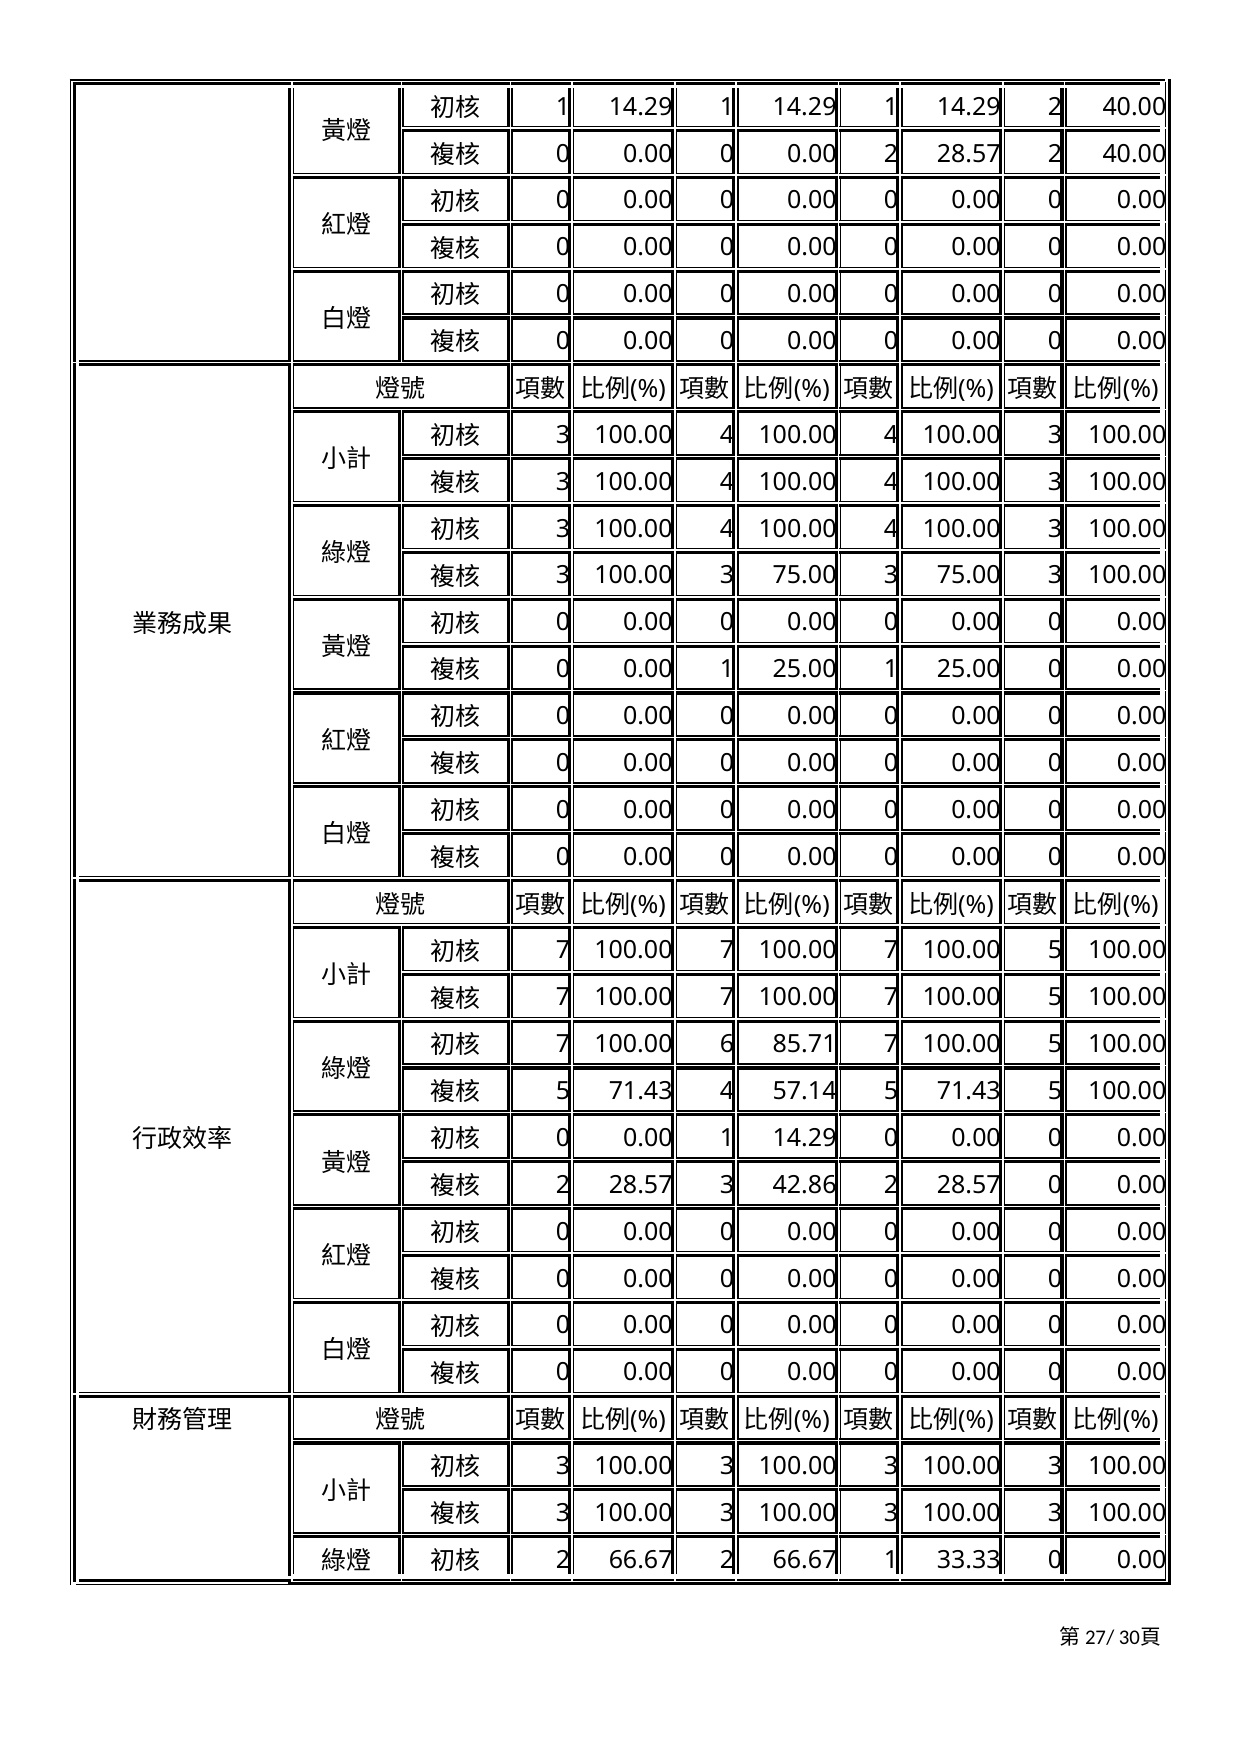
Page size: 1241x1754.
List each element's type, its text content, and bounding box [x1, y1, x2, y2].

table_cell 0 [1005, 320, 1060, 360]
table_cell 4 [841, 413, 896, 454]
table_cell 複核 [404, 226, 507, 266]
table_cell 0 [841, 226, 896, 266]
table_cell 0.00 [739, 695, 835, 735]
table_cell 0.00 [739, 273, 835, 313]
table_cell 比例(%) [574, 882, 671, 923]
table_cell 100.00 [903, 976, 999, 1016]
table_cell 75.00 [903, 554, 999, 594]
table_cell 0.00 [903, 1257, 999, 1298]
table_cell 初核 [404, 695, 507, 735]
table_cell 0 [1002, 1532, 1063, 1579]
table_cell 0.00 [1064, 173, 1168, 219]
table_cell 黃燈 [294, 1116, 398, 1204]
table_cell 紅燈 [294, 695, 398, 782]
table_cell 複核 [404, 320, 507, 360]
table_cell 0 [513, 835, 568, 876]
table_cell 0.00 [574, 1257, 671, 1298]
table_cell 綠燈 [291, 1532, 401, 1579]
table_cell 比例(%) [574, 366, 671, 407]
table_cell 1 [674, 81, 735, 126]
table_cell 0.00 [739, 132, 835, 173]
table_cell 40.00 [1064, 79, 1168, 126]
table_cell 比例(%) [739, 882, 835, 923]
table_cell 7 [513, 929, 568, 969]
table_cell 3 [1005, 413, 1060, 454]
table_cell 100.00 [574, 1491, 671, 1532]
table_cell 0.00 [903, 1304, 999, 1344]
table_cell 3 [841, 1491, 896, 1532]
table_cell 0.00 [574, 320, 671, 360]
table_cell 0 [1005, 273, 1060, 313]
table_cell 66.67 [735, 1532, 838, 1579]
table_cell 項數 [513, 1398, 568, 1438]
table_cell 5 [1005, 1023, 1060, 1063]
table_cell 比例(%) [1064, 360, 1168, 407]
table_cell 0 [841, 741, 896, 782]
table_cell 100.00 [1064, 548, 1168, 594]
table_cell 0.00 [574, 695, 671, 735]
table_cell 比例(%) [903, 882, 999, 923]
table_cell 複核 [404, 1351, 507, 1391]
table_cell 100.00 [574, 507, 671, 548]
table_cell 項數 [1005, 882, 1060, 923]
table_cell 42.86 [739, 1163, 835, 1204]
table_cell 項數 [841, 366, 896, 407]
table_cell 小計 [294, 1445, 398, 1532]
table_cell 0.00 [903, 835, 999, 876]
table_cell 6 [677, 1023, 732, 1063]
table_cell 28.57 [903, 132, 999, 173]
table_cell 0.00 [574, 1116, 671, 1157]
table_cell 100.00 [903, 1445, 999, 1485]
table_cell 0 [677, 601, 732, 641]
table_cell 0.00 [739, 320, 835, 360]
table_cell 0.00 [574, 179, 671, 219]
table_cell 0.00 [903, 273, 999, 313]
table_cell 0.00 [574, 741, 671, 782]
table_cell 7 [513, 1023, 568, 1063]
table_cell 紅燈 [294, 1210, 398, 1298]
table_cell 0 [677, 1304, 732, 1344]
table_cell 項數 [1005, 1398, 1060, 1438]
table_cell 0.00 [739, 835, 835, 876]
table_cell 0 [677, 132, 732, 173]
table_cell 0 [677, 179, 732, 219]
table_cell 28.57 [574, 1163, 671, 1204]
table_cell 28.57 [903, 1163, 999, 1204]
table_cell 0.00 [1064, 266, 1168, 313]
table_cell 0.00 [1064, 1110, 1168, 1157]
table_cell 5 [1005, 1070, 1060, 1110]
table_cell 0 [1005, 1304, 1060, 1344]
table_cell 14.29 [571, 81, 674, 126]
table_cell 14.29 [735, 81, 838, 126]
table_cell 100.00 [574, 554, 671, 594]
table_cell 0 [841, 1351, 896, 1391]
table_cell 0.00 [1064, 1298, 1168, 1344]
table_cell 初核 [404, 1445, 507, 1485]
table_cell 初核 [404, 1023, 507, 1063]
table_cell 25.00 [739, 648, 835, 688]
table_cell 3 [1005, 1491, 1060, 1532]
table_cell 0.00 [739, 1257, 835, 1298]
table_cell 0.00 [739, 1210, 835, 1251]
table_cell 白燈 [294, 1304, 398, 1391]
table_cell 0 [841, 179, 896, 219]
table_cell 100.00 [1064, 1485, 1168, 1532]
table_cell 85.71 [739, 1023, 835, 1063]
table_cell 0 [677, 741, 732, 782]
table_cell 0 [841, 1210, 896, 1251]
table_cell [76, 85, 291, 360]
table_cell 100.00 [574, 976, 671, 1016]
table_cell 0 [841, 788, 896, 829]
table_cell 複核 [404, 835, 507, 876]
table_cell 57.14 [739, 1070, 835, 1110]
table_cell 0 [513, 273, 568, 313]
table_cell 0.00 [903, 320, 999, 360]
table_cell 0.00 [739, 226, 835, 266]
table_cell 初核 [401, 81, 510, 126]
table_cell 0.00 [574, 1351, 671, 1391]
table_cell 0.00 [1064, 1157, 1168, 1204]
table_cell 0.00 [1064, 1532, 1168, 1579]
table_cell 初核 [404, 1116, 507, 1157]
table_cell 0 [677, 788, 732, 829]
table_cell 項數 [677, 1398, 732, 1438]
table_cell 4 [841, 460, 896, 501]
table_cell 66.67 [571, 1532, 674, 1579]
table_cell 2 [674, 1532, 735, 1579]
table_cell 100.00 [574, 929, 671, 969]
table_cell 7 [841, 1023, 896, 1063]
table_cell 3 [513, 1445, 568, 1485]
table_cell 0 [841, 1116, 896, 1157]
table_cell 複核 [404, 1070, 507, 1110]
table_cell 初核 [401, 1532, 510, 1579]
table_cell 0 [1005, 835, 1060, 876]
table_cell 初核 [404, 788, 507, 829]
table_cell 3 [677, 1491, 732, 1532]
table_cell 0.00 [903, 179, 999, 219]
table_cell 1 [838, 81, 899, 126]
table_cell 0 [513, 1210, 568, 1251]
table_cell 0 [1005, 226, 1060, 266]
table_cell 0 [513, 226, 568, 266]
table_cell 0.00 [739, 601, 835, 641]
table_cell 0 [677, 226, 732, 266]
table_cell 7 [677, 976, 732, 1016]
table_cell 綠燈 [294, 507, 398, 594]
table_cell 4 [677, 460, 732, 501]
table_cell 100.00 [1064, 1438, 1168, 1485]
table_cell 3 [513, 413, 568, 454]
table_cell 小計 [294, 929, 398, 1016]
table_cell 比例(%) [903, 1398, 999, 1438]
table_cell 行政效率 [73, 876, 291, 1391]
table_cell 黃燈 [291, 81, 401, 173]
table_cell 3 [677, 1445, 732, 1485]
table_cell 0 [841, 1304, 896, 1344]
table_cell 100.00 [903, 507, 999, 548]
table_cell 0 [677, 273, 732, 313]
table_cell 14.29 [899, 81, 1002, 126]
table_cell 0 [1005, 1257, 1060, 1298]
table_cell 比例(%) [739, 366, 835, 407]
table_cell 3 [513, 554, 568, 594]
table_cell 初核 [404, 1304, 507, 1344]
table_cell 40.00 [1064, 126, 1168, 173]
table_cell 2 [1002, 81, 1063, 126]
table_cell 綠燈 [294, 1023, 398, 1110]
table_cell 100.00 [574, 1445, 671, 1485]
table_cell 0.00 [739, 1304, 835, 1344]
table_cell 3 [677, 1163, 732, 1204]
table_cell 0 [1005, 648, 1060, 688]
table_cell 0 [513, 320, 568, 360]
table_cell 初核 [404, 413, 507, 454]
table_cell 初核 [404, 507, 507, 548]
table_cell 小計 [294, 413, 398, 501]
table_cell 0.00 [1064, 782, 1168, 829]
table_cell 比例(%) [574, 1398, 671, 1438]
table_cell 0 [513, 741, 568, 782]
table_cell 0.00 [574, 226, 671, 266]
table_cell 0.00 [574, 601, 671, 641]
table_cell 項數 [677, 882, 732, 923]
table_cell 0 [1005, 741, 1060, 782]
table_cell 3 [1005, 507, 1060, 548]
table_cell 100.00 [739, 507, 835, 548]
table_cell 白燈 [294, 273, 398, 360]
table_cell 100.00 [574, 460, 671, 501]
table_cell 燈號 [294, 366, 507, 407]
table_cell 0 [1005, 1210, 1060, 1251]
table_cell 3 [1005, 1445, 1060, 1485]
table_cell 0.00 [1064, 735, 1168, 782]
table_cell 複核 [404, 976, 507, 1016]
table_cell 2 [510, 1532, 571, 1579]
table_cell 業務成果 [73, 360, 291, 876]
table_cell 0 [513, 788, 568, 829]
table_cell 3 [513, 460, 568, 501]
table_cell 100.00 [903, 413, 999, 454]
table_cell 項數 [677, 366, 732, 407]
table_cell 100.00 [574, 1023, 671, 1063]
table_cell 複核 [404, 1491, 507, 1532]
table_cell 0.00 [903, 1116, 999, 1157]
table_cell 0 [1005, 1116, 1060, 1157]
table_cell 100.00 [1064, 1016, 1168, 1063]
table_cell 0.00 [903, 788, 999, 829]
table_cell 0.00 [903, 226, 999, 266]
table_cell 白燈 [294, 788, 398, 876]
table_cell 0.00 [739, 1351, 835, 1391]
table_cell 項數 [841, 1398, 896, 1438]
table_cell 項數 [841, 882, 896, 923]
table_cell 0 [513, 695, 568, 735]
table_cell 複核 [404, 554, 507, 594]
table_cell 項數 [513, 882, 568, 923]
table_cell 25.00 [903, 648, 999, 688]
table_cell 0 [1005, 1163, 1060, 1204]
table_cell 初核 [404, 179, 507, 219]
table_cell 71.43 [574, 1070, 671, 1110]
table_cell 14.29 [739, 1116, 835, 1157]
table_cell 0.00 [903, 1351, 999, 1391]
table_cell 1 [677, 648, 732, 688]
table_cell 0.00 [903, 695, 999, 735]
table_cell 4 [841, 507, 896, 548]
table_cell 100.00 [1064, 501, 1168, 548]
table_cell 0.00 [903, 741, 999, 782]
table_cell 100.00 [1064, 970, 1168, 1016]
table_cell 0.00 [574, 1210, 671, 1251]
table_cell 3 [1005, 554, 1060, 594]
table_cell 0.00 [574, 132, 671, 173]
table_cell 0.00 [739, 179, 835, 219]
table_cell 比例(%) [1064, 876, 1168, 923]
table_cell 4 [677, 413, 732, 454]
table_cell 3 [841, 554, 896, 594]
table_cell 100.00 [903, 929, 999, 969]
table_cell 3 [1005, 460, 1060, 501]
table_cell 100.00 [739, 976, 835, 1016]
table_cell 100.00 [574, 413, 671, 454]
table_cell 0.00 [739, 788, 835, 829]
table_cell 燈號 [294, 1398, 507, 1438]
table_cell 複核 [404, 741, 507, 782]
table_cell 項數 [1005, 366, 1060, 407]
table_cell 2 [513, 1163, 568, 1204]
table_cell 0 [513, 1351, 568, 1391]
table_cell 初核 [404, 273, 507, 313]
table_cell 0 [677, 1210, 732, 1251]
table_cell 0 [1005, 788, 1060, 829]
table_cell 黃燈 [294, 601, 398, 688]
table_cell 比例(%) [903, 366, 999, 407]
table_cell 0 [841, 601, 896, 641]
table_cell 5 [1005, 976, 1060, 1016]
table_cell 100.00 [739, 1445, 835, 1485]
table_cell 5 [841, 1070, 896, 1110]
table_cell 財務管理 [73, 1391, 291, 1579]
table_cell 0 [1005, 179, 1060, 219]
table_cell 0.00 [574, 648, 671, 688]
table_cell 0.00 [739, 741, 835, 782]
table_cell 3 [513, 1491, 568, 1532]
table_cell 0 [841, 1257, 896, 1298]
table_cell 1 [510, 81, 571, 126]
table_cell 0 [841, 835, 896, 876]
table_cell 33.33 [899, 1532, 1002, 1579]
table_cell 7 [841, 929, 896, 969]
table_cell 0 [841, 695, 896, 735]
table_cell 0.00 [1064, 220, 1168, 266]
table_cell 紅燈 [294, 179, 398, 266]
table_cell 0.00 [1064, 1204, 1168, 1251]
table_cell 0 [677, 1257, 732, 1298]
table_cell 項數 [513, 366, 568, 407]
table_cell 0.00 [1064, 829, 1168, 876]
table_cell 4 [677, 1070, 732, 1110]
table_cell 0 [513, 132, 568, 173]
table_cell 0.00 [903, 601, 999, 641]
table_cell 0.00 [1064, 1251, 1168, 1298]
table_cell 複核 [404, 1163, 507, 1204]
table_cell 4 [677, 507, 732, 548]
table_cell 100.00 [1064, 454, 1168, 501]
table_cell 100.00 [1064, 407, 1168, 454]
table_cell 0.00 [574, 273, 671, 313]
table_cell 0 [513, 1257, 568, 1298]
table_cell 0 [513, 601, 568, 641]
table_cell 1 [677, 1116, 732, 1157]
table_cell 0 [513, 1304, 568, 1344]
table_cell 1 [841, 648, 896, 688]
table_cell 初核 [404, 1210, 507, 1251]
table_cell 3 [677, 554, 732, 594]
table_cell 複核 [404, 648, 507, 688]
table_cell 2 [1005, 132, 1060, 173]
table_cell 100.00 [739, 1491, 835, 1532]
table_cell 0 [677, 835, 732, 876]
table_cell 0 [677, 695, 732, 735]
table_cell 0 [513, 1116, 568, 1157]
table_cell 100.00 [903, 1491, 999, 1532]
table_cell 0.00 [1064, 1345, 1168, 1391]
table_cell 3 [841, 1445, 896, 1485]
table_cell 0.00 [574, 835, 671, 876]
table_cell 71.43 [903, 1070, 999, 1110]
table_cell 0 [677, 320, 732, 360]
table_cell 2 [841, 132, 896, 173]
table_cell 0 [513, 648, 568, 688]
table_cell 複核 [404, 132, 507, 173]
table_cell 0 [1005, 1351, 1060, 1391]
table_cell 100.00 [903, 1023, 999, 1063]
table_cell 0 [841, 273, 896, 313]
table_cell 100.00 [739, 413, 835, 454]
table_cell 7 [513, 976, 568, 1016]
table_cell 0 [1005, 695, 1060, 735]
table_cell 5 [513, 1070, 568, 1110]
table_cell 0 [677, 1351, 732, 1391]
table_cell 100.00 [903, 460, 999, 501]
table_cell 0.00 [1064, 595, 1168, 641]
table_cell 初核 [404, 601, 507, 641]
table_cell 0.00 [574, 1304, 671, 1344]
table_cell 複核 [404, 1257, 507, 1298]
table_cell 初核 [404, 929, 507, 969]
table_cell 複核 [404, 460, 507, 501]
table_cell 7 [677, 929, 732, 969]
table_cell 0 [1005, 601, 1060, 641]
table_cell 100.00 [1064, 923, 1168, 969]
table_cell 比例(%) [739, 1398, 835, 1438]
table_cell 0.00 [903, 1210, 999, 1251]
table_cell 0 [841, 320, 896, 360]
table_cell 1 [838, 1532, 899, 1579]
table_cell 100.00 [739, 460, 835, 501]
table_cell 2 [841, 1163, 896, 1204]
table_cell 7 [841, 976, 896, 1016]
table_cell 5 [1005, 929, 1060, 969]
table_cell 燈號 [294, 882, 507, 923]
table_cell 75.00 [739, 554, 835, 594]
table_cell 3 [513, 507, 568, 548]
table_cell 0.00 [1064, 641, 1168, 688]
table_cell 100.00 [1064, 1063, 1168, 1110]
table_cell 0.00 [1064, 688, 1168, 735]
table_cell 比例(%) [1064, 1391, 1168, 1438]
table_cell 100.00 [739, 929, 835, 969]
table_cell 0.00 [1064, 313, 1168, 360]
table_cell 0 [513, 179, 568, 219]
table_cell 0.00 [574, 788, 671, 829]
